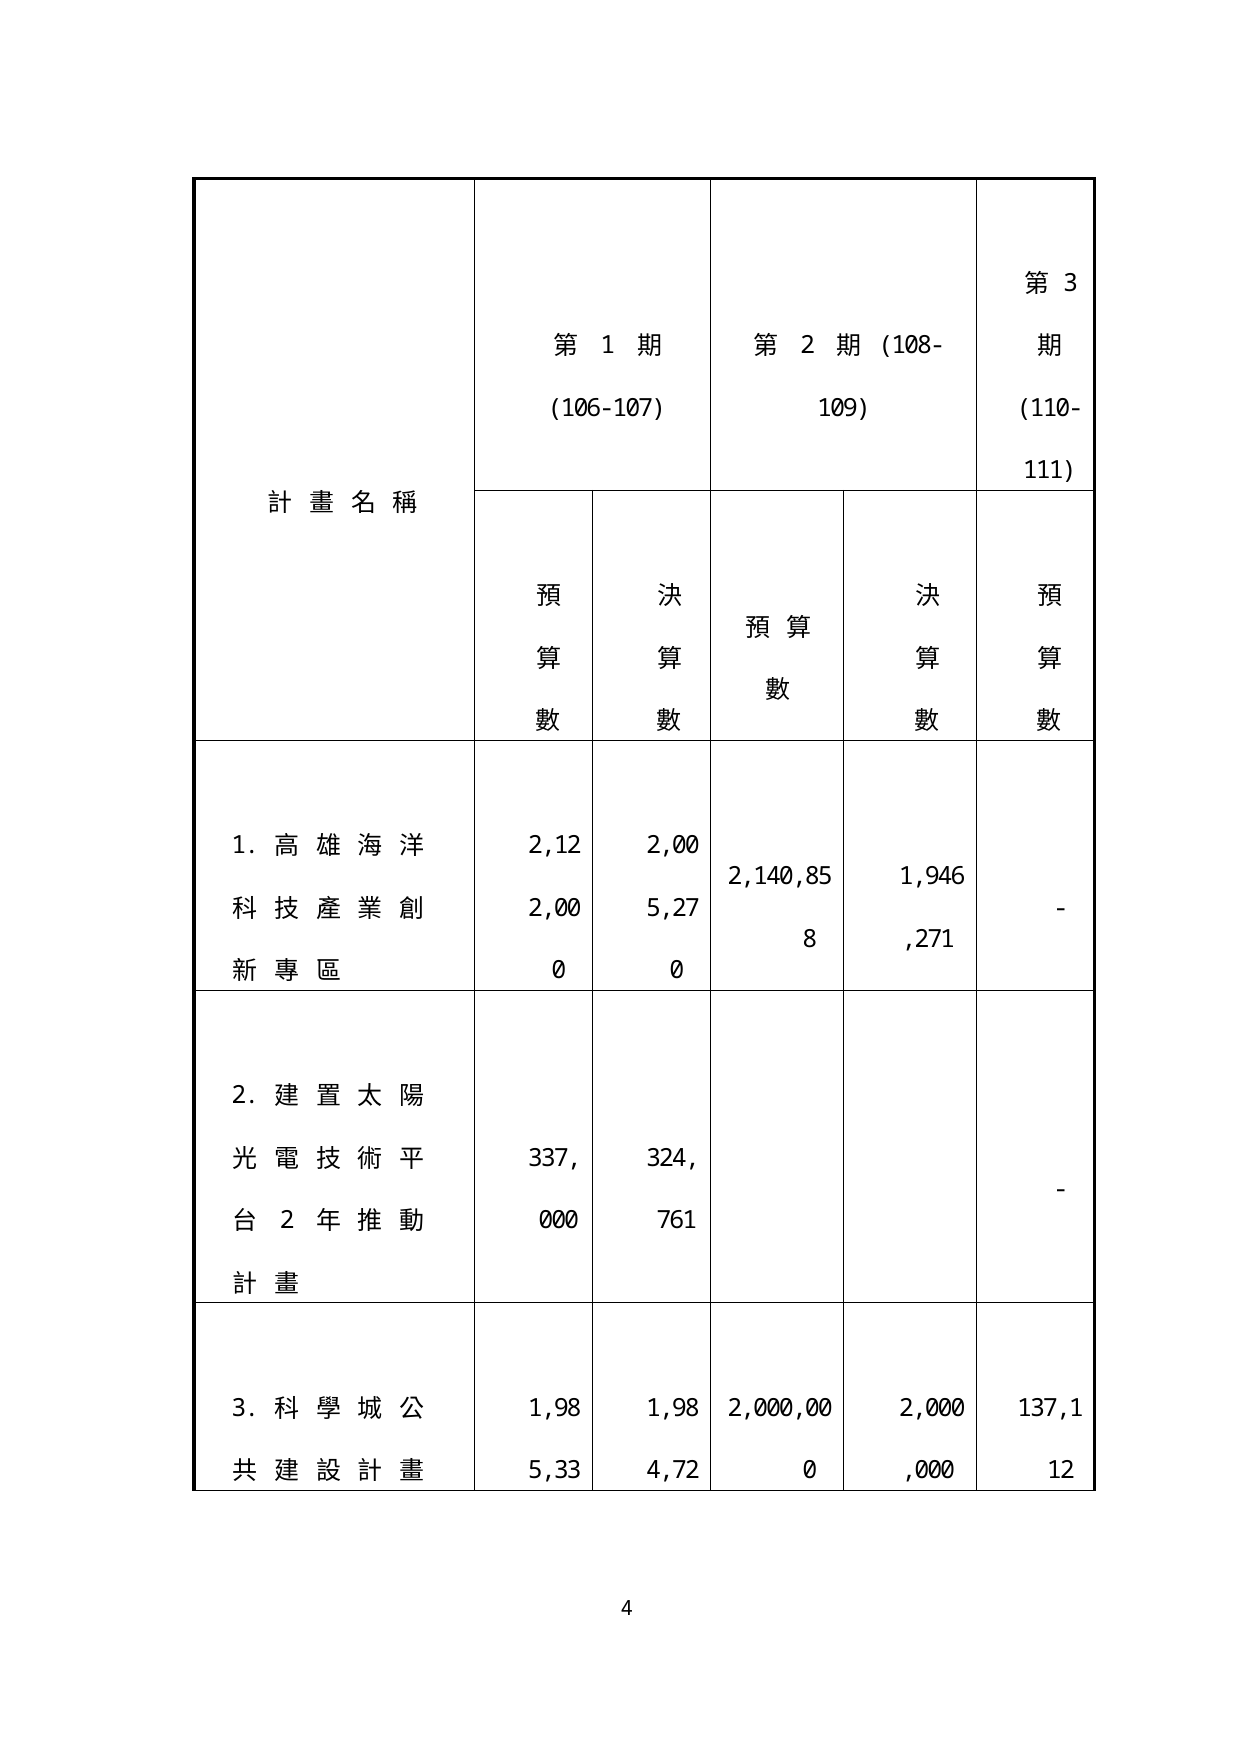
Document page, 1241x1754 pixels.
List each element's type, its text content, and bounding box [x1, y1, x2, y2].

table_cell [844, 991, 976, 1302]
table_cell 337,000 [475, 991, 592, 1302]
table_cell 2,122,000 [475, 741, 592, 990]
table_cell 預算數 [977, 491, 1093, 740]
table_cell 1,946,271 [844, 741, 976, 990]
table_header 第1期(106-107) [475, 180, 710, 490]
table_cell 2.建置太陽光電技術平台2年推動計畫 [196, 991, 474, 1302]
table_cell 預算數 [711, 491, 843, 740]
table_cell - [977, 991, 1093, 1302]
table_cell 1,984,72 [593, 1303, 710, 1490]
table_header 第2期(108-109) [711, 180, 976, 490]
table_cell 324,761 [593, 991, 710, 1302]
table_cell 決算數 [844, 491, 976, 740]
table_cell 3.科學城公共建設計畫－ [196, 1303, 474, 1490]
table_cell [711, 991, 843, 1302]
table_cell 2,000,000 [711, 1303, 843, 1490]
table_header 計畫名稱 [196, 180, 474, 740]
table_header 第3期(110-111) [977, 180, 1093, 490]
table_cell 2,000,000 [844, 1303, 976, 1490]
table_cell 預算數 [475, 491, 592, 740]
table_cell 2,005,270 [593, 741, 710, 990]
table_cell 決算數 [593, 491, 710, 740]
table_cell 2,140,858 [711, 741, 843, 990]
table_cell - [977, 741, 1093, 990]
table_cell 1,985,33 [475, 1303, 592, 1490]
table_cell 1.高雄海洋科技產業創新專區 [196, 741, 474, 990]
table_cell 137,112 [977, 1303, 1093, 1490]
